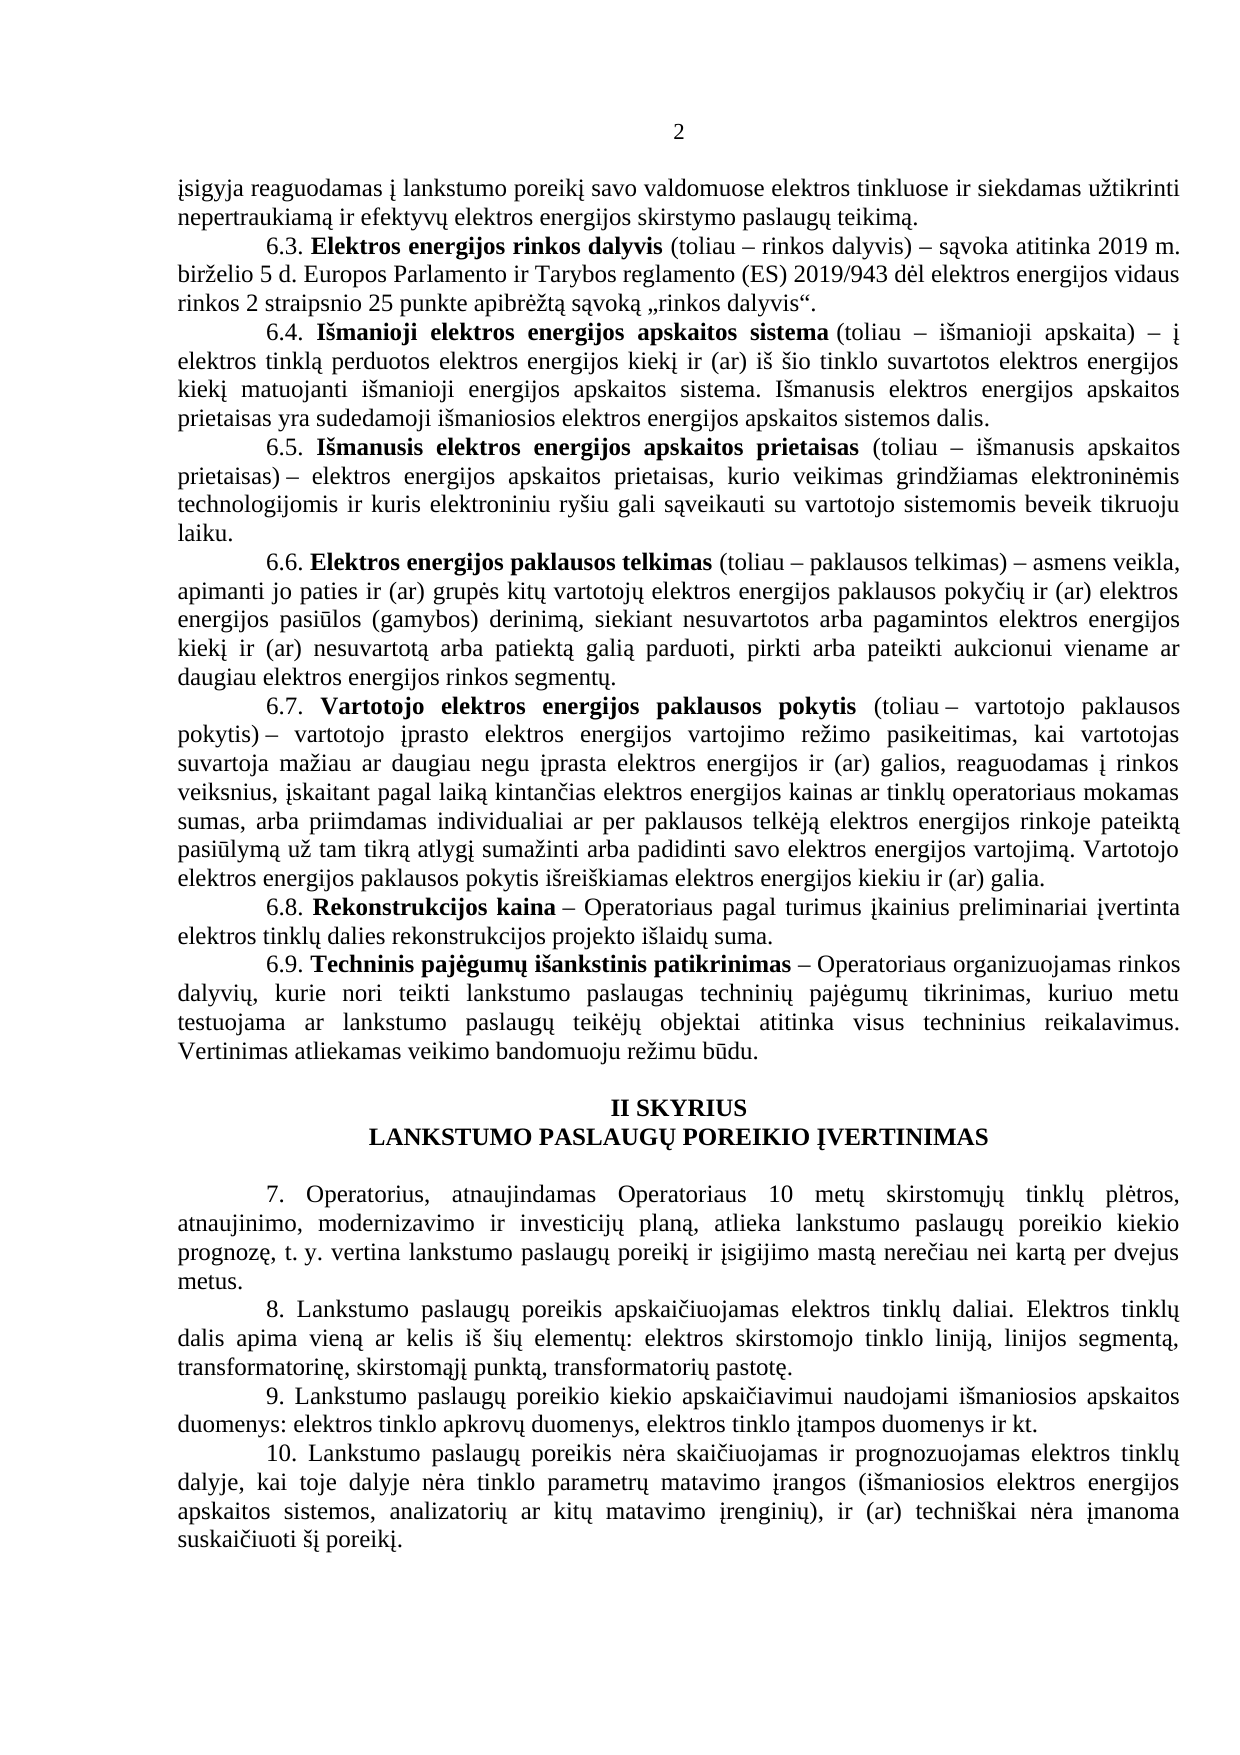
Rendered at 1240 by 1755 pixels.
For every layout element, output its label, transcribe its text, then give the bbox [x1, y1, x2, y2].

text II SKYRIUS [177, 1093, 1181, 1122]
text 6.6. Elektros energijos paklausos telkimas (toliau – paklausos telkimas) – asmens veikla, apimanti jo paties ir (ar) grupės kitų vartotojų elektros energijos paklausos pokyčių ir (ar) elektros energijos pasiūlos (gamybos) derinimą, siekiant nesuvartotos arba pagamintos elektros energijos kiekį ir (ar) nesuvartotą arba patiektą galią parduoti, pirkti arba pateikti aukcionui viename ar daugiau elektros energijos rinkos segmentų. [177, 547, 1181, 691]
text 8. Lankstumo paslaugų poreikis apskaičiuojamas elektros tinklų daliai. Elektros tinklų dalis apima vieną ar kelis iš šių elementų: elektros skirstomojo tinklo liniją, linijos segmentą, transformatorinę, skirstomąjį punktą, transformatorių pastotę. [177, 1294, 1181, 1381]
text 7. Operatorius, atnaujindamas Operatoriaus 10 metų skirstomųjų tinklų plėtros, atnaujinimo, modernizavimo ir investicijų planą, atlieka lankstumo paslaugų poreikio kiekio prognozę, t. y. vertina lankstumo paslaugų poreikį ir įsigijimo mastą nerečiau nei kartą per dvejus metus. [177, 1179, 1181, 1294]
text 6.4. Išmanioji elektros energijos apskaitos sistema (toliau – išmanioji apskaita) – į elektros tinklą perduotos elektros energijos kiekį ir (ar) iš šio tinklo suvartotos elektros energijos kiekį matuojanti išmanioji energijos apskaitos sistema. Išmanusis elektros energijos apskaitos prietaisas yra sudedamoji išmaniosios elektros energijos apskaitos sistemos dalis. [177, 317, 1181, 432]
text 6.7. Vartotojo elektros energijos paklausos pokytis (toliau – vartotojo paklausos pokytis) – vartotojo įprasto elektros energijos vartojimo režimo pasikeitimas, kai vartotojas suvartoja mažiau ar daugiau negu įprasta elektros energijos ir (ar) galios, reaguodamas į rinkos veiksnius, įskaitant pagal laiką kintančias elektros energijos kainas ar tinklų operatoriaus mokamas sumas, arba priimdamas individualiai ar per paklausos telkėją elektros energijos rinkoje pateiktą pasiūlymą už tam tikrą atlygį sumažinti arba padidinti savo elektros energijos vartojimą. Vartotojo elektros energijos paklausos pokytis išreiškiamas elektros energijos kiekiu ir (ar) galia. [177, 691, 1181, 892]
text 6.3. Elektros energijos rinkos dalyvis (toliau – rinkos dalyvis) – sąvoka atitinka 2019 m. birželio 5 d. Europos Parlamento ir Tarybos reglamento (ES) 2019/943 dėl elektros energijos vidaus rinkos 2 straipsnio 25 punkte apibrėžtą sąvoką „rinkos dalyvis“. [177, 231, 1181, 317]
text 9. Lankstumo paslaugų poreikio kiekio apskaičiavimui naudojami išmaniosios apskaitos duomenys: elektros tinklo apkrovų duomenys, elektros tinklo įtampos duomenys ir kt. [177, 1381, 1181, 1438]
text 6.8. Rekonstrukcijos kaina – Operatoriaus pagal turimus įkainius preliminariai įvertinta elektros tinklų dalies rekonstrukcijos projekto išlaidų suma. [177, 892, 1181, 949]
text 6.9. Techninis pajėgumų išankstinis patikrinimas – Operatoriaus organizuojamas rinkos dalyvių, kurie nori teikti lankstumo paslaugas techninių pajėgumų tikrinimas, kuriuo metu testuojama ar lankstumo paslaugų teikėjų objektai atitinka visus techninius reikalavimus. Vertinimas atliekamas veikimo bandomuoju režimu būdu. [177, 949, 1181, 1064]
text 6.5. Išmanusis elektros energijos apskaitos prietaisas (toliau – išmanusis apskaitos prietaisas) – elektros energijos apskaitos prietaisas, kurio veikimas grindžiamas elektroninėmis technologijomis ir kuris elektroniniu ryšiu gali sąveikauti su vartotojo sistemomis beveik tikruoju laiku. [177, 432, 1181, 547]
text LANKSTUMO PASLAUGŲ POREIKIO ĮVERTINIMAS [177, 1122, 1181, 1151]
text 10. Lankstumo paslaugų poreikis nėra skaičiuojamas ir prognozuojamas elektros tinklų dalyje, kai toje dalyje nėra tinklo parametrų matavimo įrangos (išmaniosios elektros energijos apskaitos sistemos, analizatorių ar kitų matavimo įrenginių), ir (ar) techniškai nėra įmanoma suskaičiuoti šį poreikį. [177, 1438, 1181, 1553]
text įsigyja reaguodamas į lankstumo poreikį savo valdomuose elektros tinkluose ir siekdamas užtikrinti nepertraukiamą ir efektyvų elektros energijos skirstymo paslaugų teikimą. [177, 173, 1181, 231]
